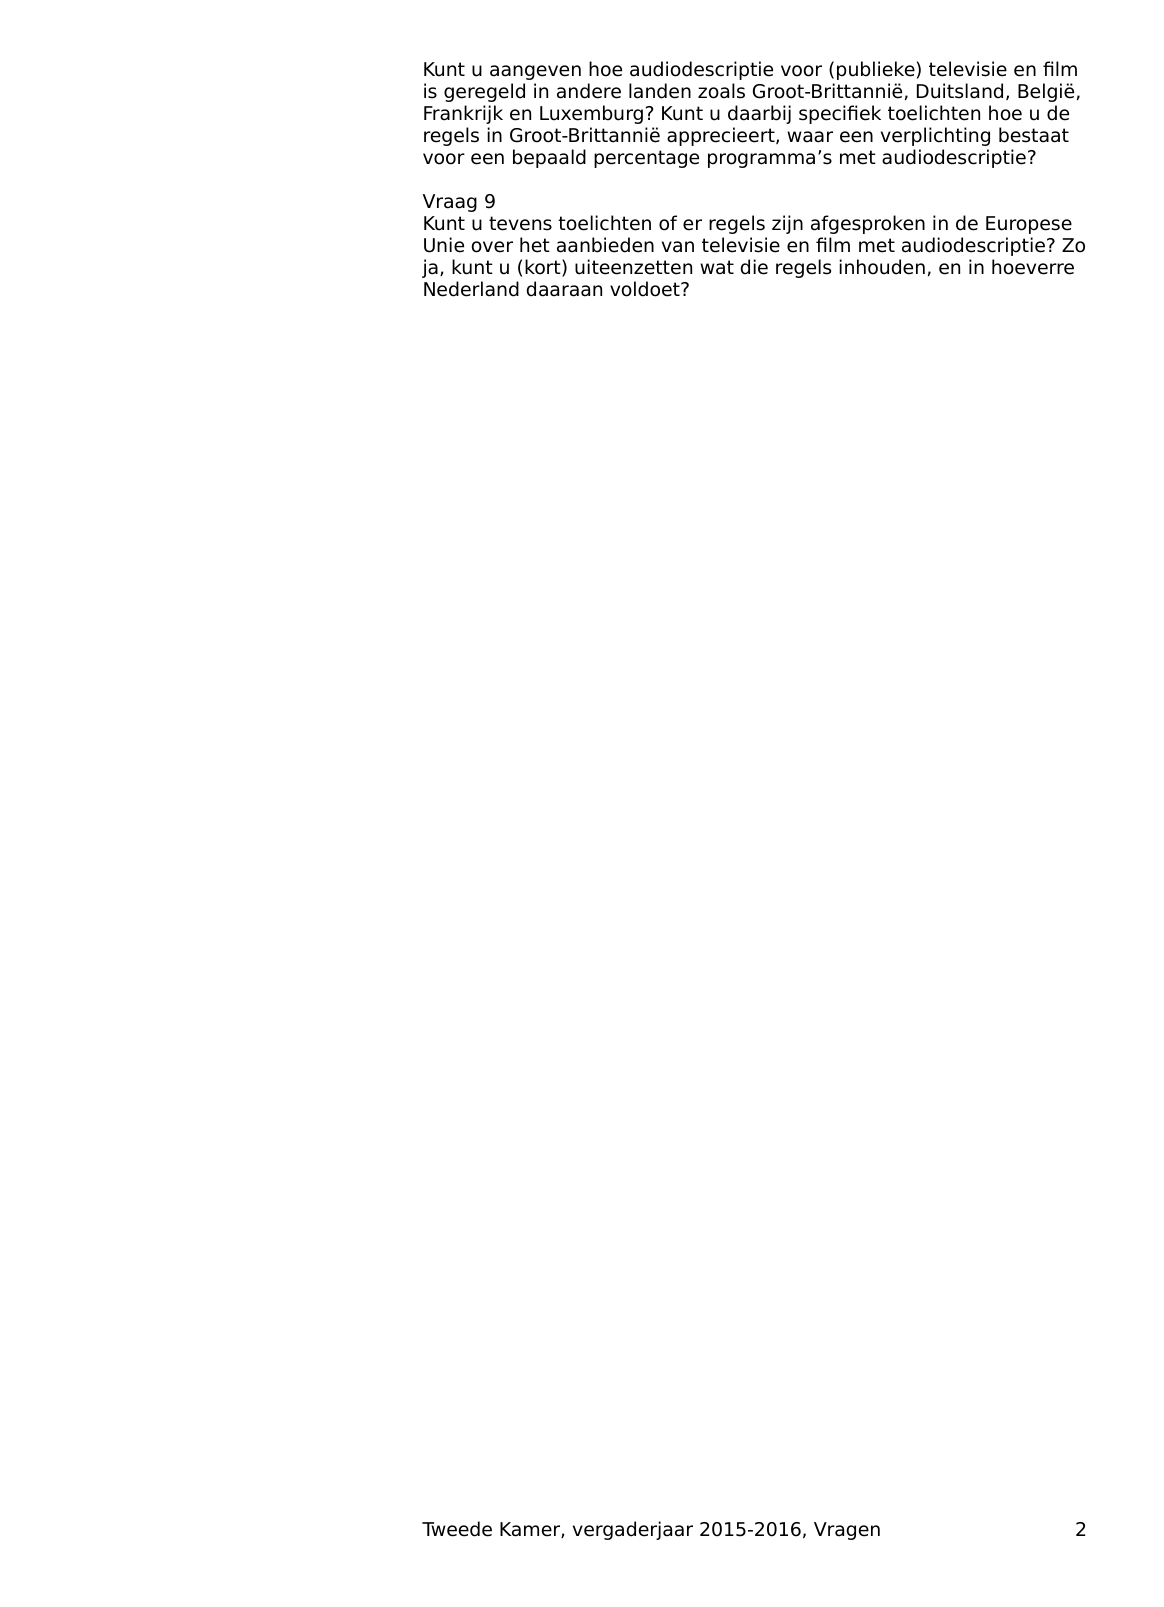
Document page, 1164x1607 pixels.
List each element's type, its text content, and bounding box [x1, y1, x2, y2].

text Kunt u tevens toelichten of er regels zijn afgesproken in de Europese Unie over het aanbieden van televisie en film met audiodescriptie? Zo ja, kunt u (kort) uiteenzetten wat die regels inhouden, en in hoeverre Nederland daaraan voldoet? [422, 213, 1087, 301]
text Vraag 9 [422, 191, 1087, 213]
text Kunt u aangeven hoe audiodescriptie voor (publieke) televisie en film is geregeld in andere landen zoals Groot-Brittannië, Duitsland, België, Frankrijk en Luxemburg? Kunt u daarbij specifiek toelichten hoe u de regels in Groot-Brittannië apprecieert, waar een verplichting bestaat voor een bepaald percentage programma’s met audiodescriptie? [422, 59, 1087, 169]
